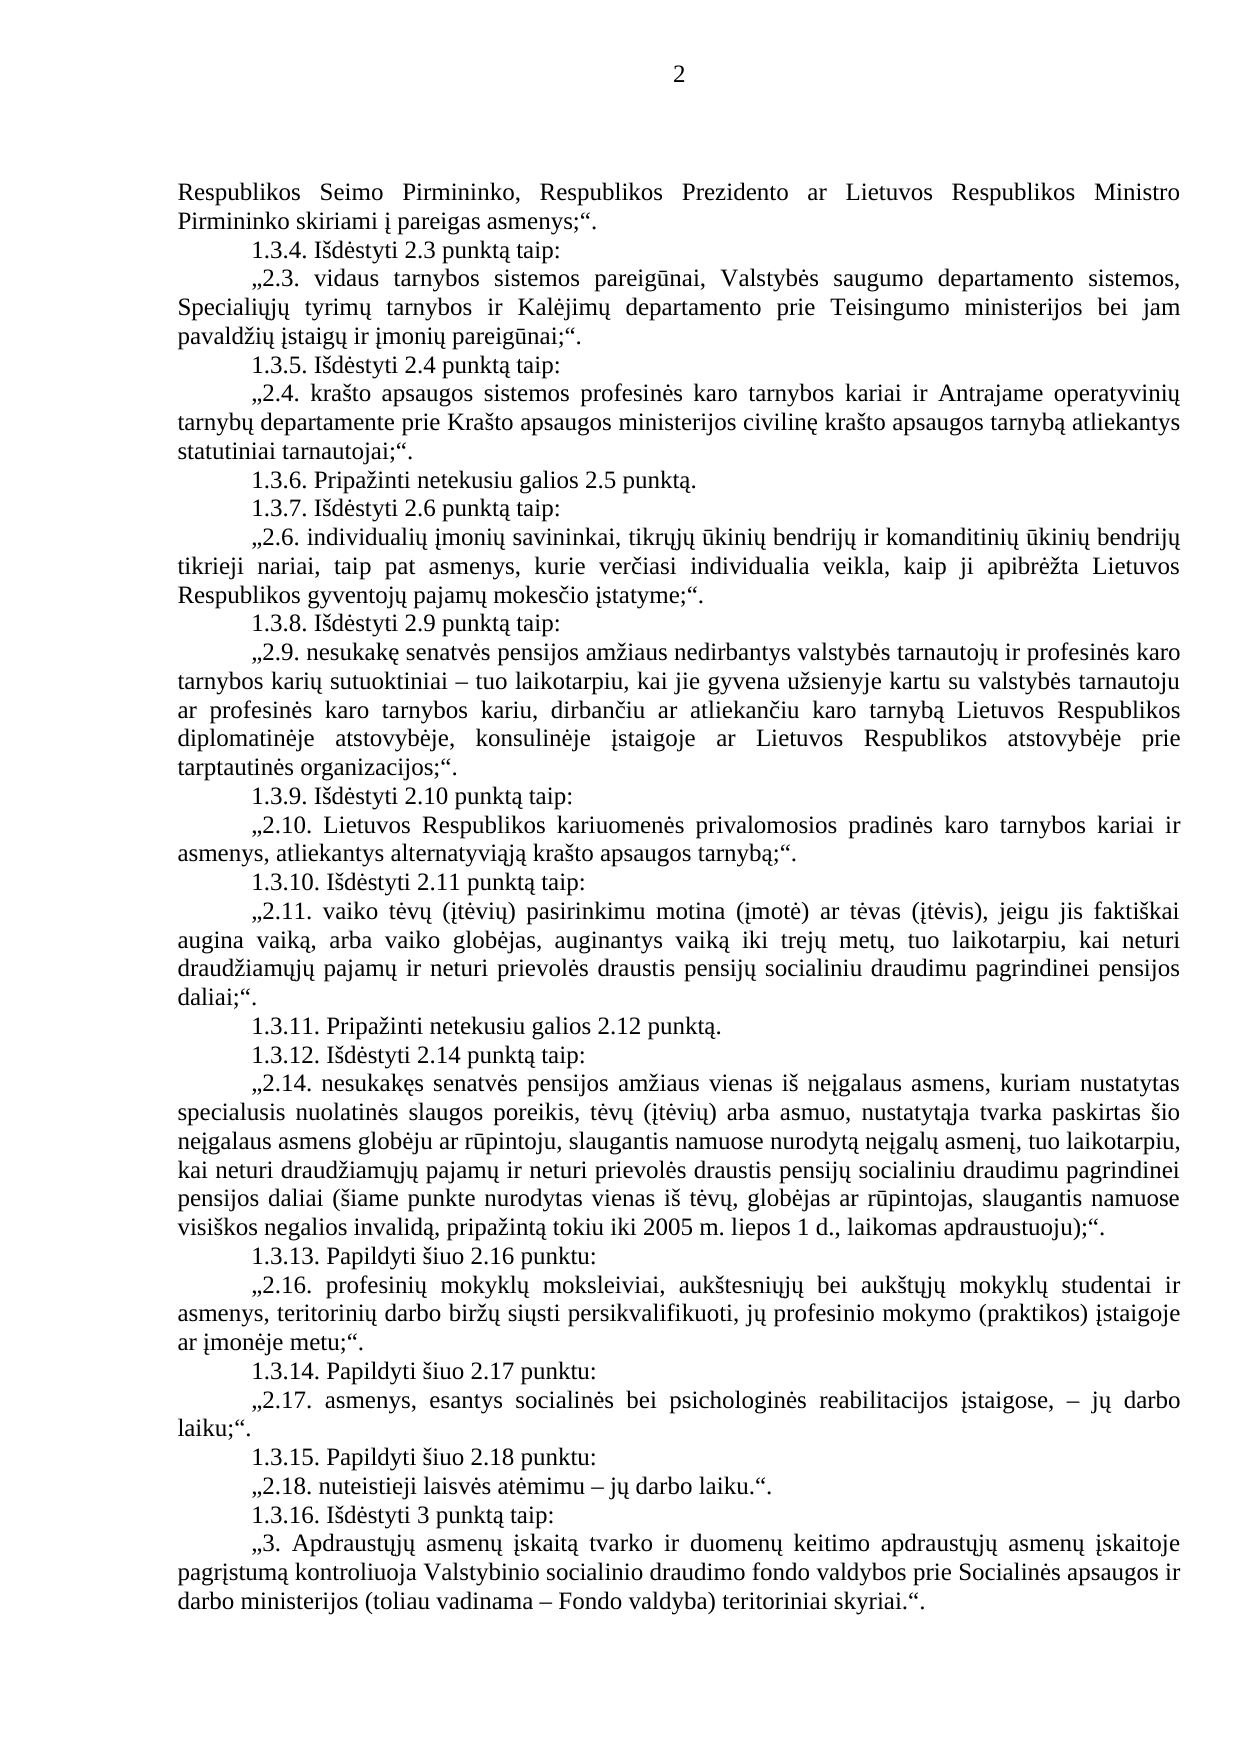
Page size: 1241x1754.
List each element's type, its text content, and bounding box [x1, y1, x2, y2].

text 1.3.7. Išdėstyti 2.6 punktą taip: [177, 493, 1181, 522]
text 1.3.13. Papildyti šiuo 2.16 punktu: [177, 1241, 1181, 1270]
text 1.3.6. Pripažinti netekusiu galios 2.5 punktą. [177, 465, 1181, 493]
text „2.4. krašto apsaugos sistemos profesinės karo tarnybos kariai ir Antrajame operatyvinių tarnybų departamente prie Krašto apsaugos ministerijos civilinę krašto apsaugos tarnybą atliekantys statutiniai tarnautojai;“. [177, 378, 1181, 465]
text 1.3.8. Išdėstyti 2.9 punktą taip: [177, 608, 1181, 637]
text 1.3.14. Papildyti šiuo 2.17 punktu: [177, 1356, 1181, 1385]
text 1.3.16. Išdėstyti 3 punktą taip: [177, 1500, 1181, 1528]
text „2.17. asmenys, esantys socialinės bei psichologinės reabilitacijos įstaigose, – jų darbo laiku;“. [177, 1385, 1181, 1442]
text 1.3.11. Pripažinti netekusiu galios 2.12 punktą. [177, 1011, 1181, 1040]
text 1.3.5. Išdėstyti 2.4 punktą taip: [177, 350, 1181, 378]
text 1.3.4. Išdėstyti 2.3 punktą taip: [177, 235, 1181, 263]
text Respublikos Seimo Pirmininko, Respublikos Prezidento ar Lietuvos Respublikos Ministro Pirmininko skiriami į pareigas asmenys;“. [177, 177, 1181, 235]
text „2.11. vaiko tėvų (įtėvių) pasirinkimu motina (įmotė) ar tėvas (įtėvis), jeigu jis faktiškai augina vaiką, arba vaiko globėjas, auginantys vaiką iki trejų metų, tuo laikotarpiu, kai neturi draudžiamųjų pajamų ir neturi prievolės draustis pensijų socialiniu draudimu pagrindinei pensijos daliai;“. [177, 896, 1181, 1011]
text „2.3. vidaus tarnybos sistemos pareigūnai, Valstybės saugumo departamento sistemos, Specialiųjų tyrimų tarnybos ir Kalėjimų departamento prie Teisingumo ministerijos bei jam pavaldžių įstaigų ir įmonių pareigūnai;“. [177, 263, 1181, 350]
text 1.3.12. Išdėstyti 2.14 punktą taip: [177, 1040, 1181, 1068]
text 1.3.10. Išdėstyti 2.11 punktą taip: [177, 867, 1181, 896]
text „2.16. profesinių mokyklų moksleiviai, aukštesniųjų bei aukštųjų mokyklų studentai ir asmenys, teritorinių darbo biržų siųsti persikvalifikuoti, jų profesinio mokymo (praktikos) įstaigoje ar įmonėje metu;“. [177, 1270, 1181, 1356]
text „2.10. Lietuvos Respublikos kariuomenės privalomosios pradinės karo tarnybos kariai ir asmenys, atliekantys alternatyviąją krašto apsaugos tarnybą;“. [177, 810, 1181, 867]
text „2.18. nuteistieji laisvės atėmimu – jų darbo laiku.“. [177, 1471, 1181, 1500]
text 1.3.9. Išdėstyti 2.10 punktą taip: [177, 781, 1181, 810]
text „2.9. nesukakę senatvės pensijos amžiaus nedirbantys valstybės tarnautojų ir profesinės karo tarnybos karių sutuoktiniai – tuo laikotarpiu, kai jie gyvena užsienyje kartu su valstybės tarnautoju ar profesinės karo tarnybos kariu, dirbančiu ar atliekančiu karo tarnybą Lietuvos Respublikos diplomatinėje atstovybėje, konsulinėje įstaigoje ar Lietuvos Respublikos atstovybėje prie tarptautinės organizacijos;“. [177, 637, 1181, 781]
text „2.14. nesukakęs senatvės pensijos amžiaus vienas iš neįgalaus asmens, kuriam nustatytas specialusis nuolatinės slaugos poreikis, tėvų (įtėvių) arba asmuo, nustatytąja tvarka paskirtas šio neįgalaus asmens globėju ar rūpintoju, slaugantis namuose nurodytą neįgalų asmenį, tuo laikotarpiu, kai neturi draudžiamųjų pajamų ir neturi prievolės draustis pensijų socialiniu draudimu pagrindinei pensijos daliai (šiame punkte nurodytas vienas iš tėvų, globėjas ar rūpintojas, slaugantis namuose visiškos negalios invalidą, pripažintą tokiu iki 2005 m. liepos 1 d., laikomas apdraustuoju);“. [177, 1068, 1181, 1241]
text 1.3.15. Papildyti šiuo 2.18 punktu: [177, 1442, 1181, 1471]
text „2.6. individualių įmonių savininkai, tikrųjų ūkinių bendrijų ir komanditinių ūkinių bendrijų tikrieji nariai, taip pat asmenys, kurie verčiasi individualia veikla, kaip ji apibrėžta Lietuvos Respublikos gyventojų pajamų mokesčio įstatyme;“. [177, 522, 1181, 608]
text „3. Apdraustųjų asmenų įskaitą tvarko ir duomenų keitimo apdraustųjų asmenų įskaitoje pagrįstumą kontroliuoja Valstybinio socialinio draudimo fondo valdybos prie Socialinės apsaugos ir darbo ministerijos (toliau vadinama – Fondo valdyba) teritoriniai skyriai.“. [177, 1528, 1181, 1615]
